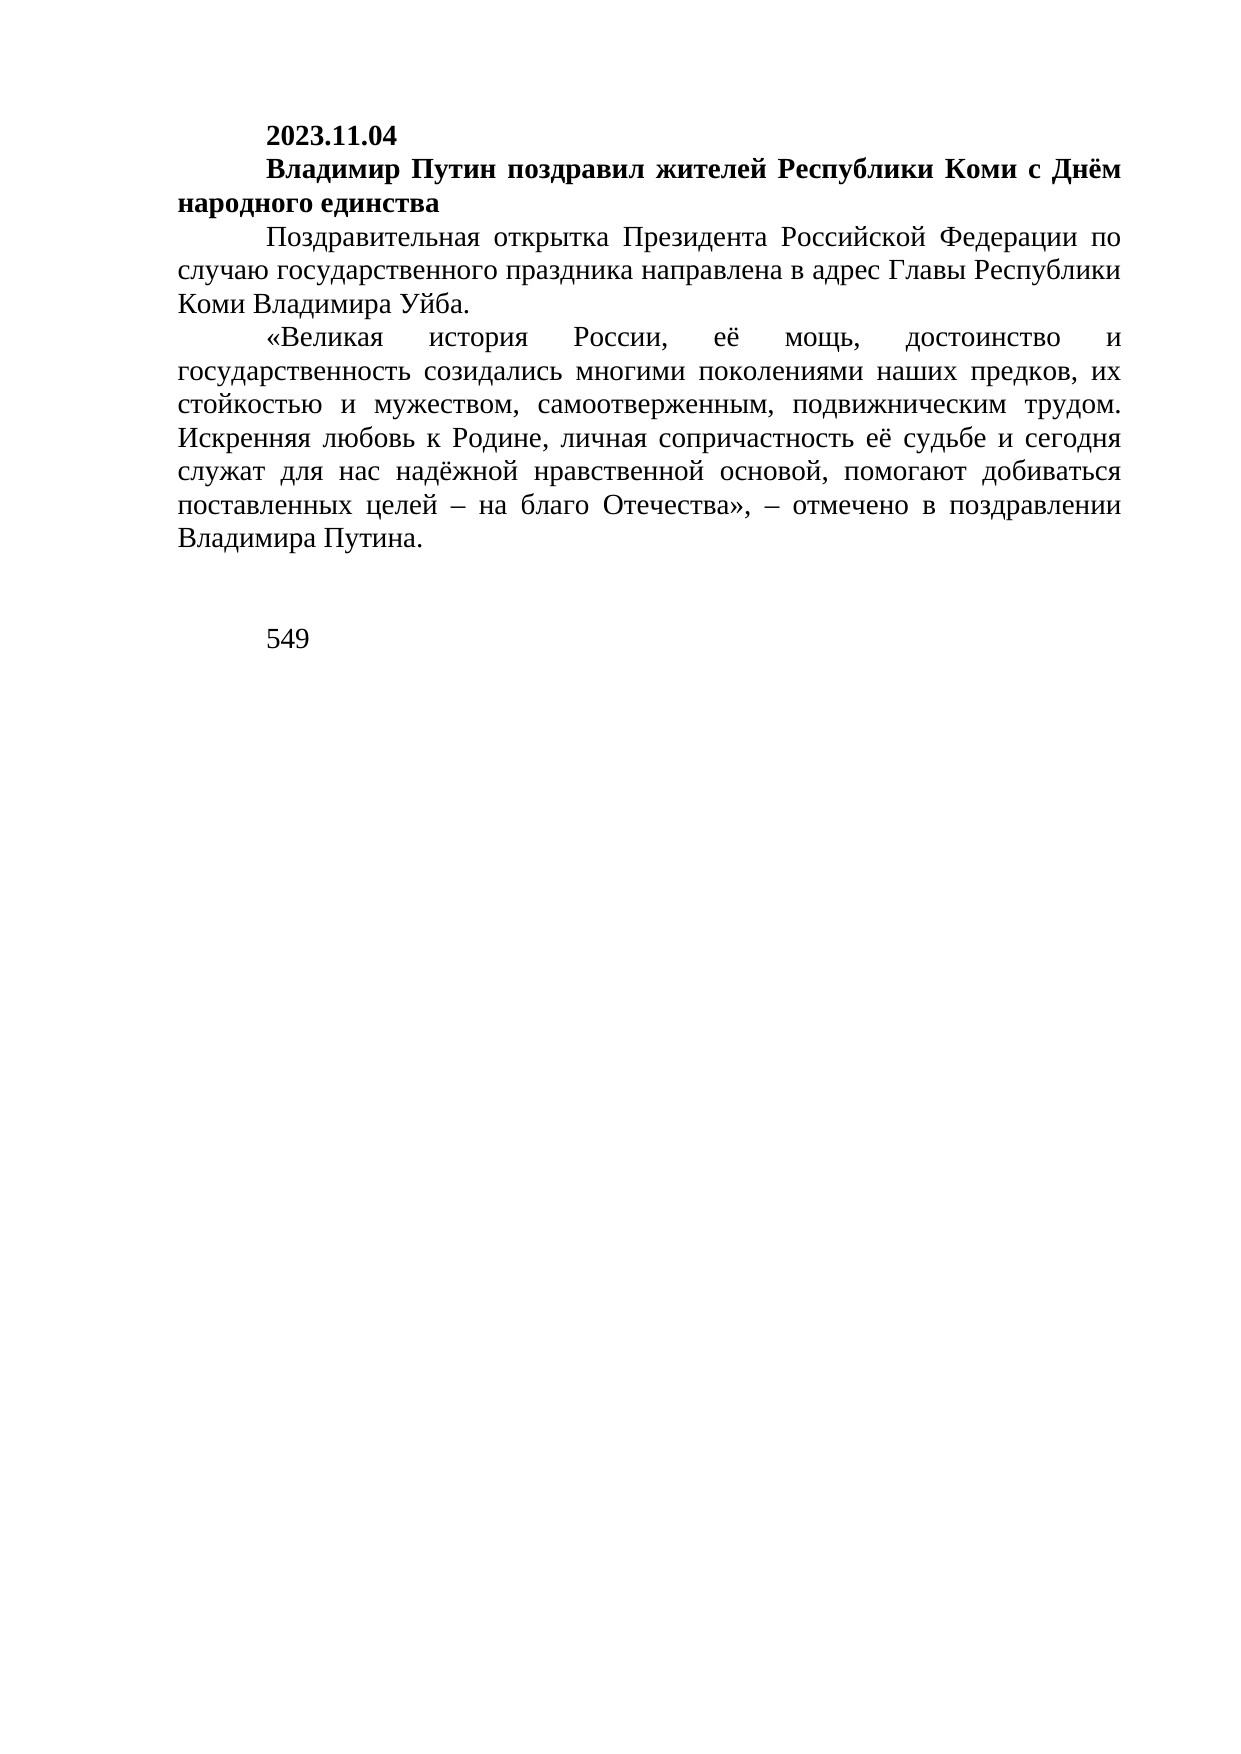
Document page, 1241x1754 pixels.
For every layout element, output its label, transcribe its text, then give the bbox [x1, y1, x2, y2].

text 2023.11.04 [177, 118, 1122, 152]
text Владимир Путин поздравил жителей Республики Коми с Днём народного единства [177, 152, 1122, 219]
text «Великая история России, её мощь, достоинство и государственность созидались многими поколениями наших предков, их стойкостью и мужеством, самоотверженным, подвижническим трудом. Искренняя любовь к Родине, личная сопричастность её судьбе и сегодня служат для нас надёжной нравственной основой, помогают добиваться поставленных целей – на благо Отечества», – отмечено в поздравлении Владимира Путина. [177, 319, 1122, 554]
text Поздравительная открытка Президента Российской Федерации по случаю государственного праздника направлена в адрес Главы Республики Коми Владимира Уйба. [177, 219, 1122, 319]
text 549 [177, 621, 1122, 655]
